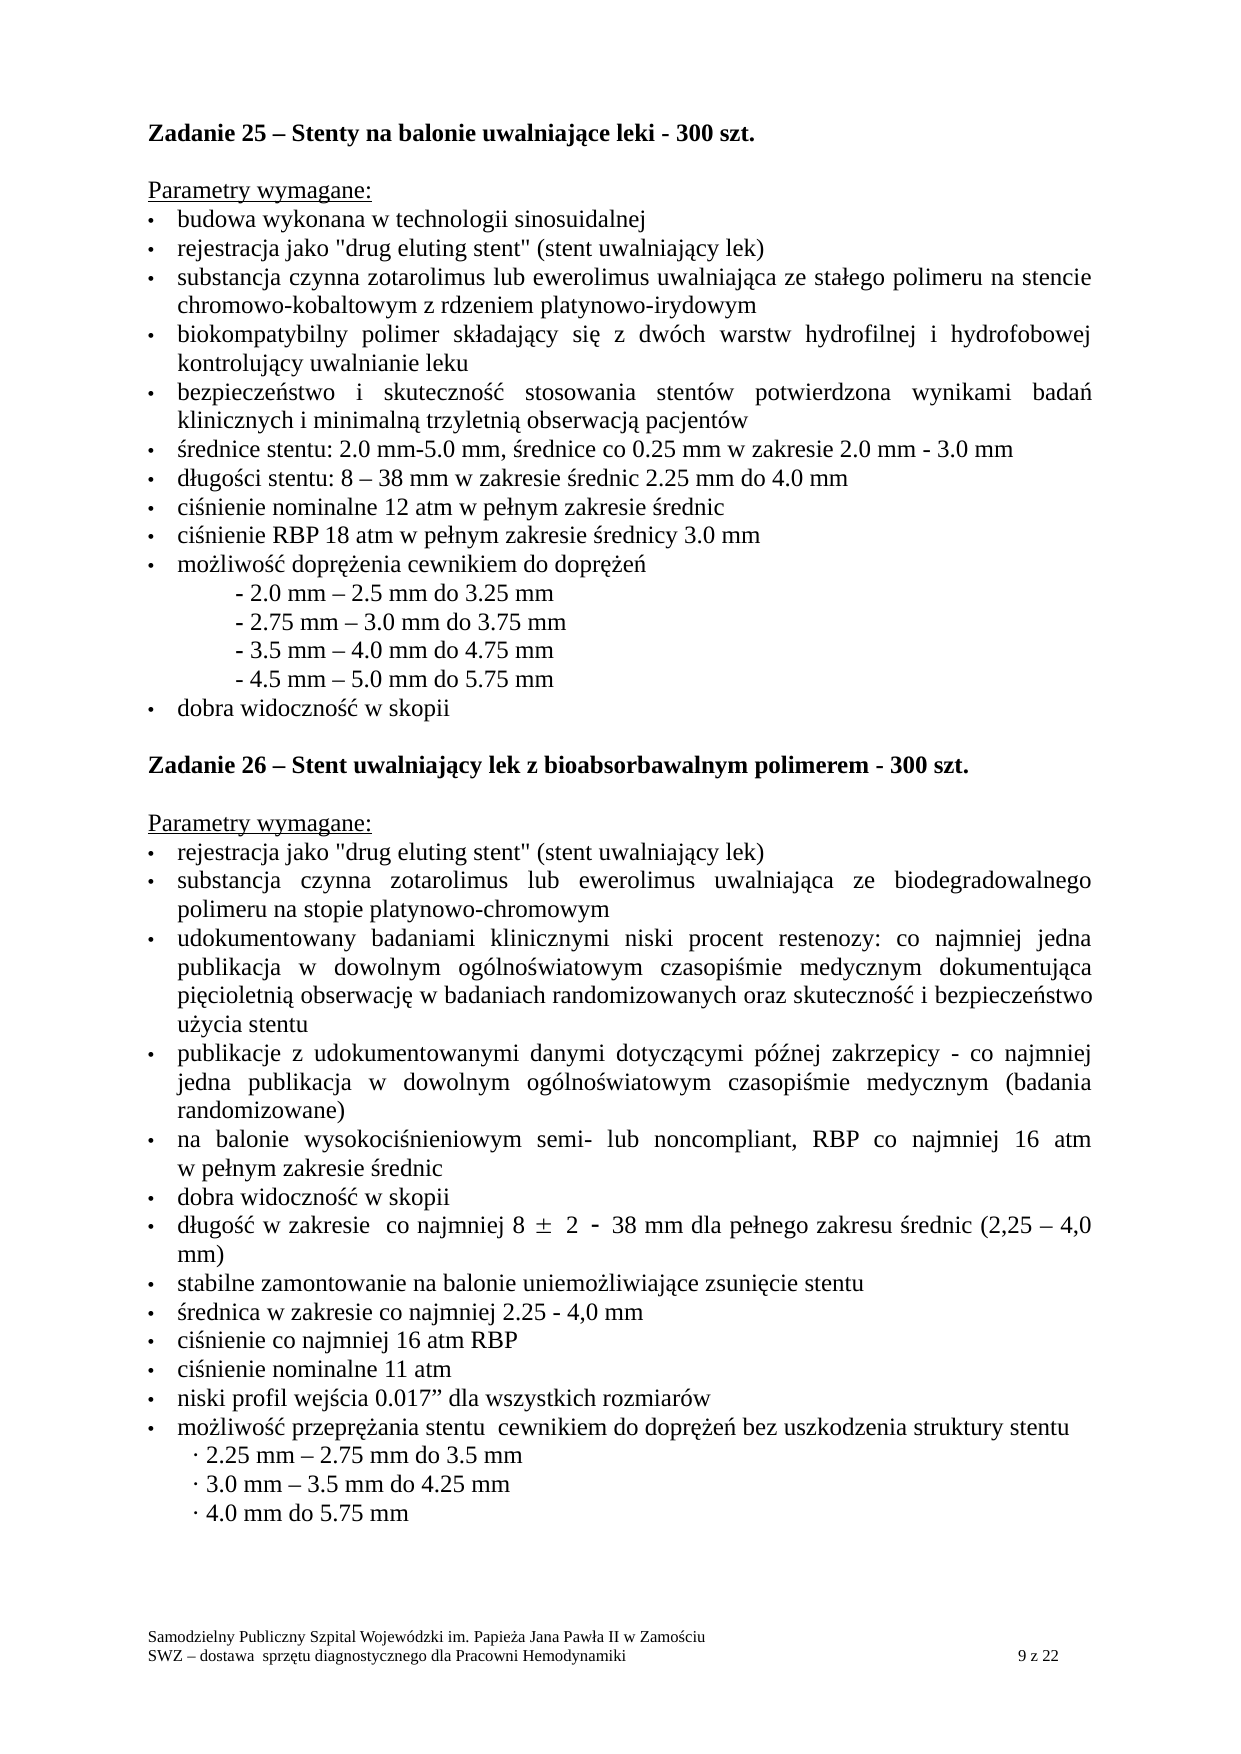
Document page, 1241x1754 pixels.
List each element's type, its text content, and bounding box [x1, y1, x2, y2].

list rejestracja jako "drug eluting stent" (stent uwalniający lek) [148, 837, 1093, 866]
text - 2.0 mm – 2.5 mm do 3.25 mm [148, 578, 1093, 607]
text · 4.0 mm do 5.75 mm [148, 1498, 1093, 1527]
list ciśnienie nominalne 12 atm w pełnym zakresie średnic [148, 492, 1093, 521]
text · 2.25 mm – 2.75 mm do 3.5 mm [148, 1441, 1093, 1469]
text · 3.0 mm – 3.5 mm do 4.25 mm [148, 1469, 1093, 1498]
text Zadanie 25 – Stenty na balonie uwalniające leki - 300 szt. [148, 118, 1093, 147]
list średnica w zakresie co najmniej 2.25 - 4,0 mm [148, 1297, 1093, 1326]
list bezpieczeństwo i skuteczność stosowania stentów potwierdzona wynikami badań klinicznych i minimalną trzyletnią obserwacją pacjentów [148, 377, 1093, 434]
text Parametry wymagane: [148, 808, 1093, 837]
list długość w zakresie co najmniej 8 38 mm dla pełnego zakresu średnic (2,25 – 4,0 mm) [148, 1211, 1093, 1268]
list substancja czynna zotarolimus lub ewerolimus uwalniająca ze stałego polimeru na stencie chromowo-kobaltowym z rdzeniem platynowo-irydowym [148, 262, 1093, 319]
list możliwość doprężenia cewnikiem do doprężeń [148, 549, 1093, 578]
text - 3.5 mm – 4.0 mm do 4.75 mm [148, 636, 1093, 664]
list średnice stentu: 2.0 mm-5.0 mm, średnice co 0.25 mm w zakresie 2.0 mm - 3.0 mm [148, 434, 1093, 463]
text Parametry wymagane: [148, 176, 1093, 204]
list publikacje z udokumentowanymi danymi dotyczącymi późnej zakrzepicy - co najmniej jedna publikacja w dowolnym ogólnoświatowym czasopiśmie medycznym (badania randomizowane) [148, 1038, 1093, 1124]
list dobra widoczność w skopii [148, 1182, 1093, 1211]
list długości stentu: 8 – 38 mm w zakresie średnic 2.25 mm do 4.0 mm [148, 463, 1093, 492]
list możliwość przeprężania stentu cewnikiem do doprężeń bez uszkodzenia struktury stentu [148, 1412, 1093, 1441]
list substancja czynna zotarolimus lub ewerolimus uwalniająca ze biodegradowalnego polimeru na stopie platynowo-chromowym [148, 866, 1093, 923]
text - 2.75 mm – 3.0 mm do 3.75 mm [148, 607, 1093, 636]
list ciśnienie nominalne 11 atm [148, 1354, 1093, 1383]
list niski profil wejścia 0.017” dla wszystkich rozmiarów [148, 1383, 1093, 1412]
list udokumentowany badaniami klinicznymi niski procent restenozy: co najmniej jedna publikacja w dowolnym ogólnoświatowym czasopiśmie medycznym dokumentująca pięcioletnią obserwację w badaniach randomizowanych oraz skuteczność i bezpieczeństwo użycia stentu [148, 923, 1093, 1038]
list stabilne zamontowanie na balonie uniemożliwiające zsunięcie stentu [148, 1268, 1093, 1297]
list na balonie wysokociśnieniowym semi- lub noncompliant, RBP co najmniej 16 atm w pełnym zakresie średnic [148, 1124, 1093, 1182]
list biokompatybilny polimer składający się z dwóch warstw hydrofilnej i hydrofobowej kontrolujący uwalnianie leku [148, 319, 1093, 377]
list ciśnienie co najmniej 16 atm RBP [148, 1326, 1093, 1354]
text - 4.5 mm – 5.0 mm do 5.75 mm [148, 664, 1093, 693]
list budowa wykonana w technologii sinosuidalnej [148, 204, 1093, 233]
list ciśnienie RBP 18 atm w pełnym zakresie średnicy 3.0 mm [148, 521, 1093, 549]
list rejestracja jako "drug eluting stent" (stent uwalniający lek) [148, 233, 1093, 262]
text Zadanie 26 – Stent uwalniający lek z bioabsorbawalnym polimerem - 300 szt. [148, 751, 1093, 779]
list dobra widoczność w skopii [148, 693, 1093, 722]
